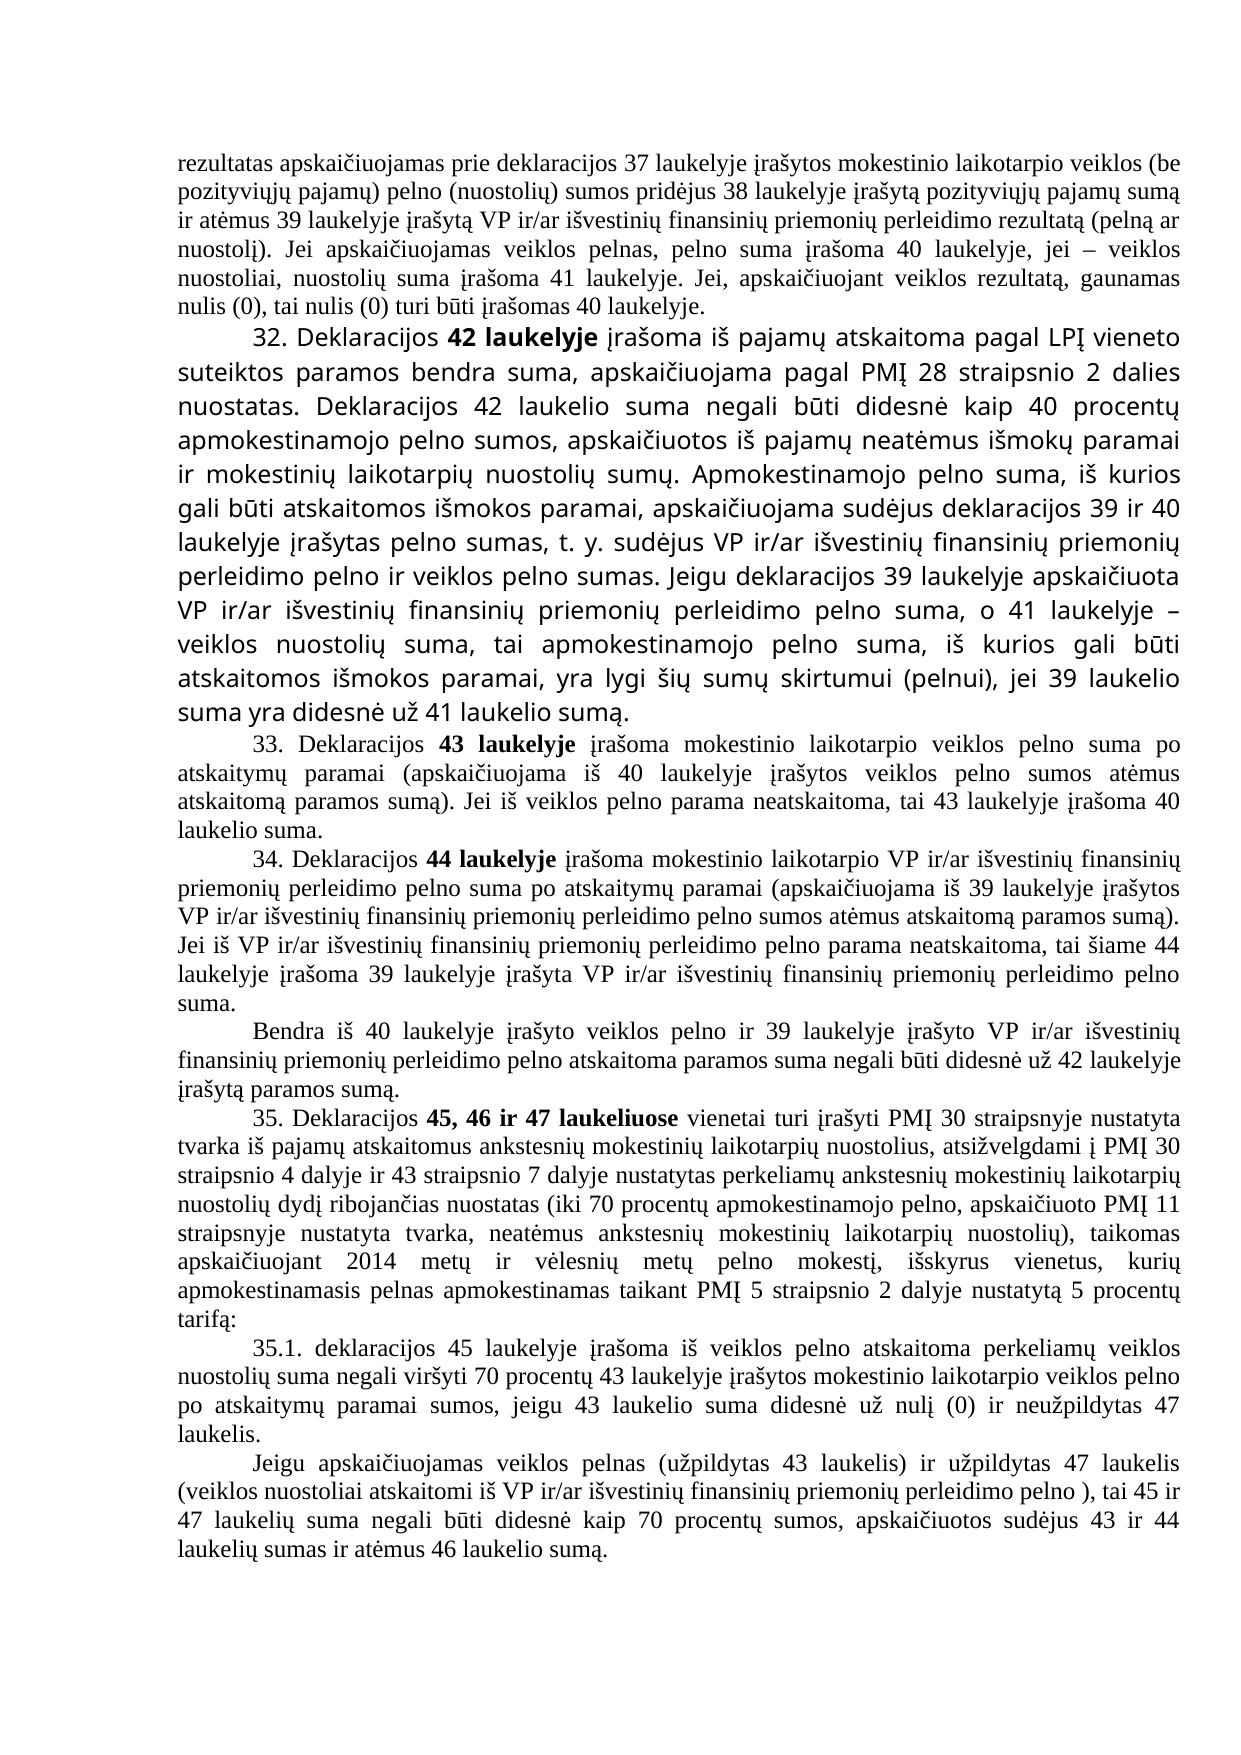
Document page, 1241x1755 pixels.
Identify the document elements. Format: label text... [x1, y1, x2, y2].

text 34. Deklaracijos 44 laukelyje įrašoma mokestinio laikotarpio VP ir/ar išvestinių finansinių priemonių perleidimo pelno suma po atskaitymų paramai (apskaičiuojama iš 39 laukelyje įrašytos VP ir/ar išvestinių finansinių priemonių perleidimo pelno sumos atėmus atskaitomą paramos sumą). Jei iš VP ir/ar išvestinių finansinių priemonių perleidimo pelno parama neatskaitoma, tai šiame 44 laukelyje įrašoma 39 laukelyje įrašyta VP ir/ar išvestinių finansinių priemonių perleidimo pelno suma. [177, 844, 1181, 1016]
text Bendra iš 40 laukelyje įrašyto veiklos pelno ir 39 laukelyje įrašyto VP ir/ar išvestinių finansinių priemonių perleidimo pelno atskaitoma paramos suma negali būti didesnė už 42 laukelyje įrašytą paramos sumą. [177, 1016, 1181, 1103]
text rezultatas apskaičiuojamas prie deklaracijos 37 laukelyje įrašytos mokestinio laikotarpio veiklos (be pozityviųjų pajamų) pelno (nuostolių) sumos pridėjus 38 laukelyje įrašytą pozityviųjų pajamų sumą ir atėmus 39 laukelyje įrašytą VP ir/ar išvestinių finansinių priemonių perleidimo rezultatą (pelną ar nuostolį). Jei apskaičiuojamas veiklos pelnas, pelno suma įrašoma 40 laukelyje, jei – veiklos nuostoliai, nuostolių suma įrašoma 41 laukelyje. Jei, apskaičiuojant veiklos rezultatą, gaunamas nulis (0), tai nulis (0) turi būti įrašomas 40 laukelyje. [177, 148, 1181, 320]
text 35. Deklaracijos 45, 46 ir 47 laukeliuose vienetai turi įrašyti PMĮ 30 straipsnyje nustatyta tvarka iš pajamų atskaitomus ankstesnių mokestinių laikotarpių nuostolius, atsižvelgdami į PMĮ 30 straipsnio 4 dalyje ir 43 straipsnio 7 dalyje nustatytas perkeliamų ankstesnių mokestinių laikotarpių nuostolių dydį ribojančias nuostatas (iki 70 procentų apmokestinamojo pelno, apskaičiuoto PMĮ 11 straipsnyje nustatyta tvarka, neatėmus ankstesnių mokestinių laikotarpių nuostolių), taikomas apskaičiuojant 2014 metų ir vėlesnių metų pelno mokestį, išskyrus vienetus, kurių apmokestinamasis pelnas apmokestinamas taikant PMĮ 5 straipsnio 2 dalyje nustatytą 5 procentų tarifą: [177, 1103, 1181, 1333]
text Jeigu apskaičiuojamas veiklos pelnas (užpildytas 43 laukelis) ir užpildytas 47 laukelis (veiklos nuostoliai atskaitomi iš VP ir/ar išvestinių finansinių priemonių perleidimo pelno ), tai 45 ir 47 laukelių suma negali būti didesnė kaip 70 procentų sumos, apskaičiuotos sudėjus 43 ir 44 laukelių sumas ir atėmus 46 laukelio sumą. [177, 1448, 1181, 1563]
text 33. Deklaracijos 43 laukelyje įrašoma mokestinio laikotarpio veiklos pelno suma po atskaitymų paramai (apskaičiuojama iš 40 laukelyje įrašytos veiklos pelno sumos atėmus atskaitomą paramos sumą). Jei iš veiklos pelno parama neatskaitoma, tai 43 laukelyje įrašoma 40 laukelio suma. [177, 729, 1181, 844]
text 32. Deklaracijos 42 laukelyje įrašoma iš pajamų atskaitoma pagal LPĮ vieneto suteiktos paramos bendra suma, apskaičiuojama pagal PMĮ 28 straipsnio 2 dalies nuostatas. Deklaracijos 42 laukelio suma negali būti didesnė kaip 40 procentų apmokestinamojo pelno sumos, apskaičiuotos iš pajamų neatėmus išmokų paramai ir mokestinių laikotarpių nuostolių sumų. Apmokestinamojo pelno suma, iš kurios gali būti atskaitomos išmokos paramai, apskaičiuojama sudėjus deklaracijos 39 ir 40 laukelyje įrašytas pelno sumas, t. y. sudėjus VP ir/ar išvestinių finansinių priemonių perleidimo pelno ir veiklos pelno sumas. Jeigu deklaracijos 39 laukelyje apskaičiuota VP ir/ar išvestinių finansinių priemonių perleidimo pelno suma, o 41 laukelyje – veiklos nuostolių suma, tai apmokestinamojo pelno suma, iš kurios gali būti atskaitomos išmokos paramai, yra lygi šių sumų skirtumui (pelnui), jei 39 laukelio suma yra didesnė už 41 laukelio sumą. [177, 320, 1181, 729]
text 35.1. deklaracijos 45 laukelyje įrašoma iš veiklos pelno atskaitoma perkeliamų veiklos nuostolių suma negali viršyti 70 procentų 43 laukelyje įrašytos mokestinio laikotarpio veiklos pelno po atskaitymų paramai sumos, jeigu 43 laukelio suma didesnė už nulį (0) ir neužpildytas 47 laukelis. [177, 1333, 1181, 1448]
